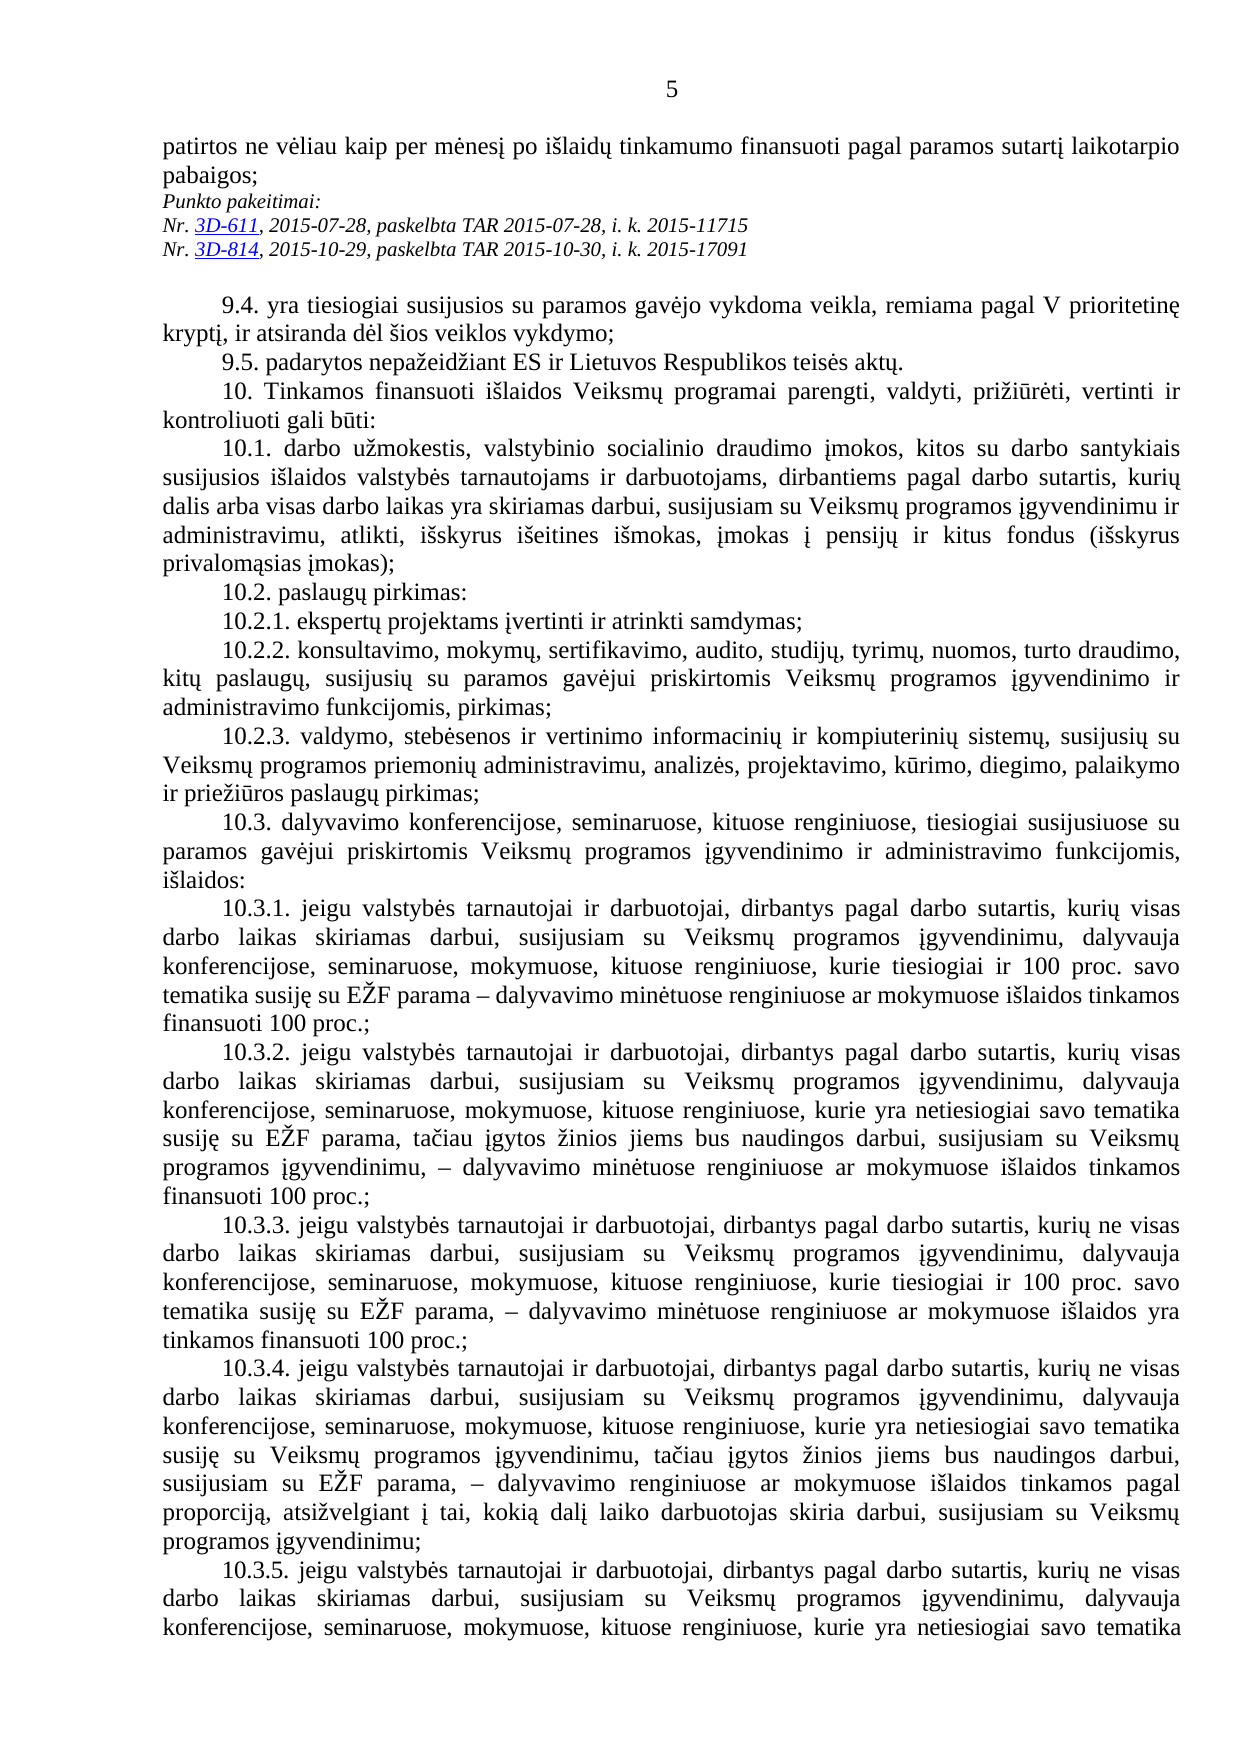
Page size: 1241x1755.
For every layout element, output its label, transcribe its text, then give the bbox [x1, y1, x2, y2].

text 10.3. dalyvavimo konferencijose, seminaruose, kituose renginiuose, tiesiogiai susijusiuose su paramos gavėjui priskirtomis Veiksmų programos įgyvendinimo ir administravimo funkcijomis, išlaidos: [162, 807, 1181, 893]
text 10.3.2. jeigu valstybės tarnautojai ir darbuotojai, dirbantys pagal darbo sutartis, kurių visas darbo laikas skiriamas darbui, susijusiam su Veiksmų programos įgyvendinimu, dalyvauja konferencijose, seminaruose, mokymuose, kituose renginiuose, kurie yra netiesiogiai savo tematika susiję su EŽF parama, tačiau įgytos žinios jiems bus naudingos darbui, susijusiam su Veiksmų programos įgyvendinimu, – dalyvavimo minėtuose renginiuose ar mokymuose išlaidos tinkamos finansuoti 100 proc.; [162, 1037, 1181, 1210]
text 10.2.3. valdymo, stebėsenos ir vertinimo informacinių ir kompiuterinių sistemų, susijusių su Veiksmų programos priemonių administravimu, analizės, projektavimo, kūrimo, diegimo, palaikymo ir priežiūros paslaugų pirkimas; [162, 721, 1181, 807]
text 10.3.3. jeigu valstybės tarnautojai ir darbuotojai, dirbantys pagal darbo sutartis, kurių ne visas darbo laikas skiriamas darbui, susijusiam su Veiksmų programos įgyvendinimu, dalyvauja konferencijose, seminaruose, mokymuose, kituose renginiuose, kurie tiesiogiai ir 100 proc. savo tematika susiję su EŽF parama, – dalyvavimo minėtuose renginiuose ar mokymuose išlaidos yra tinkamos finansuoti 100 proc.; [162, 1210, 1181, 1353]
text 10.1. darbo užmokestis, valstybinio socialinio draudimo įmokos, kitos su darbo santykiais susijusios išlaidos valstybės tarnautojams ir darbuotojams, dirbantiems pagal darbo sutartis, kurių dalis arba visas darbo laikas yra skiriamas darbui, susijusiam su Veiksmų programos įgyvendinimu ir administravimu, atlikti, išskyrus išeitines išmokas, įmokas į pensijų ir kitus fondus (išskyrus privalomąsias įmokas); [162, 433, 1181, 577]
text 10.3.4. jeigu valstybės tarnautojai ir darbuotojai, dirbantys pagal darbo sutartis, kurių ne visas darbo laikas skiriamas darbui, susijusiam su Veiksmų programos įgyvendinimu, dalyvauja konferencijose, seminaruose, mokymuose, kituose renginiuose, kurie yra netiesiogiai savo tematika susiję su Veiksmų programos įgyvendinimu, tačiau įgytos žinios jiems bus naudingos darbui, susijusiam su EŽF parama, – dalyvavimo renginiuose ar mokymuose išlaidos tinkamos pagal proporciją, atsižvelgiant į tai, kokią dalį laiko darbuotojas skiria darbui, susijusiam su Veiksmų programos įgyvendinimu; [162, 1353, 1181, 1555]
text 10.2. paslaugų pirkimas: [162, 577, 1181, 606]
text 9.5. padarytos nepažeidžiant ES ir Lietuvos Respublikos teisės aktų. [162, 347, 1181, 376]
text Nr. 3D-814, 2015-10-29, paskelbta TAR 2015-10-30, i. k. 2015-17091 [162, 237, 1181, 261]
text patirtos ne vėliau kaip per mėnesį po išlaidų tinkamumo finansuoti pagal paramos sutartį laikotarpio pabaigos; [162, 131, 1181, 189]
text 9.4. yra tiesiogiai susijusios su paramos gavėjo vykdoma veikla, remiama pagal V prioritetinę kryptį, ir atsiranda dėl šios veiklos vykdymo; [162, 290, 1181, 347]
text Punkto pakeitimai: [162, 189, 1181, 213]
text 10.2.2. konsultavimo, mokymų, sertifikavimo, audito, studijų, tyrimų, nuomos, turto draudimo, kitų paslaugų, susijusių su paramos gavėjui priskirtomis Veiksmų programos įgyvendinimo ir administravimo funkcijomis, pirkimas; [162, 635, 1181, 721]
text 10.2.1. ekspertų projektams įvertinti ir atrinkti samdymas; [162, 606, 1181, 635]
text 10.3.5. jeigu valstybės tarnautojai ir darbuotojai, dirbantys pagal darbo sutartis, kurių ne visas darbo laikas skiriamas darbui, susijusiam su Veiksmų programos įgyvendinimu, dalyvauja konferencijose, seminaruose, mokymuose, kituose renginiuose, kurie yra netiesiogiai savo tematika [162, 1555, 1181, 1641]
text 10. Tinkamos finansuoti išlaidos Veiksmų programai parengti, valdyti, prižiūrėti, vertinti ir kontroliuoti gali būti: [162, 376, 1181, 433]
text 10.3.1. jeigu valstybės tarnautojai ir darbuotojai, dirbantys pagal darbo sutartis, kurių visas darbo laikas skiriamas darbui, susijusiam su Veiksmų programos įgyvendinimu, dalyvauja konferencijose, seminaruose, mokymuose, kituose renginiuose, kurie tiesiogiai ir 100 proc. savo tematika susiję su EŽF parama – dalyvavimo minėtuose renginiuose ar mokymuose išlaidos tinkamos finansuoti 100 proc.; [162, 893, 1181, 1037]
text Nr. 3D-611, 2015-07-28, paskelbta TAR 2015-07-28, i. k. 2015-11715 [162, 213, 1181, 237]
